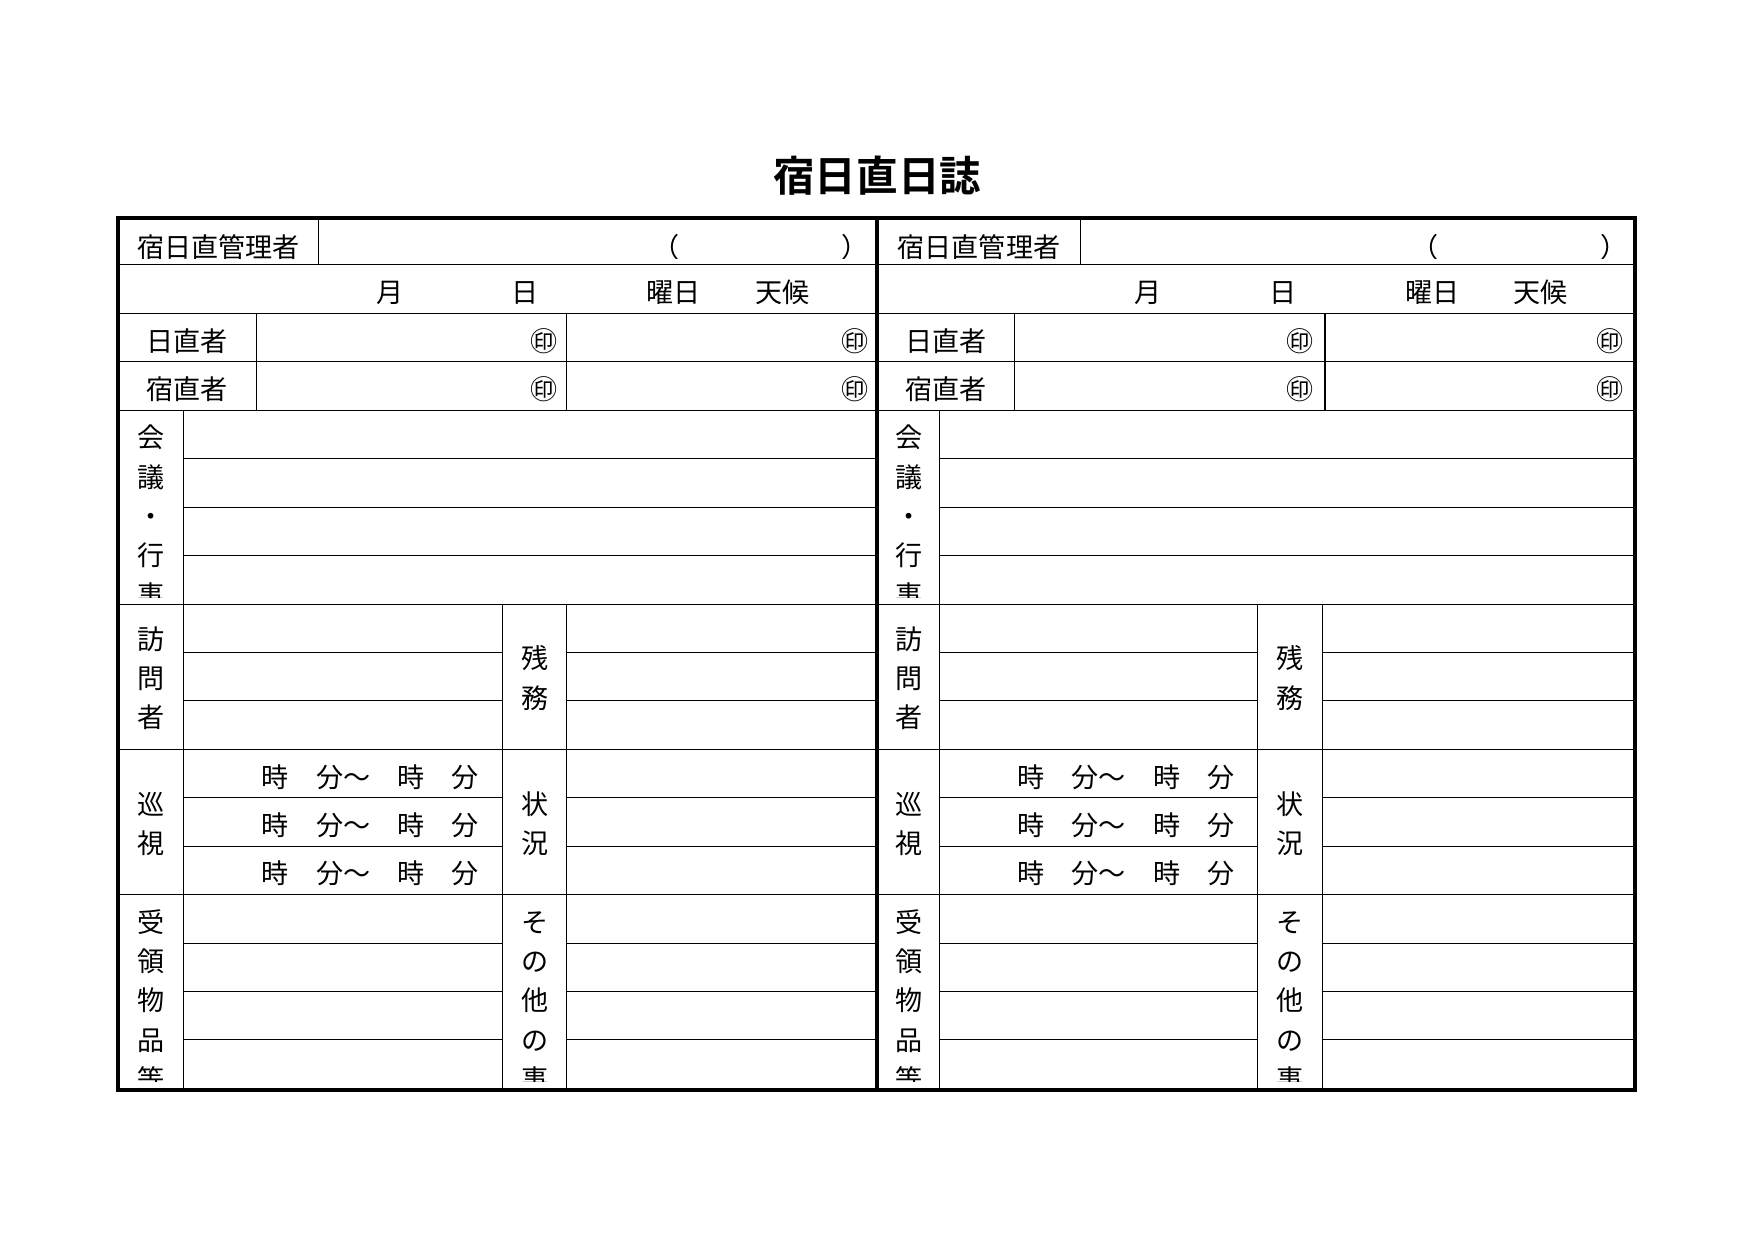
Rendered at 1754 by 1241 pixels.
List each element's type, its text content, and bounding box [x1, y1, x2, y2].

table_cell 訪問者 [879, 605, 939, 749]
table_cell [184, 459, 875, 507]
table_cell [567, 750, 875, 797]
table_cell 受領物品等 [879, 895, 939, 1088]
table_cell ㊞ [1280, 362, 1324, 410]
table_cell 訪問者 [120, 605, 183, 749]
table_cell [567, 701, 875, 749]
table_cell [567, 1040, 875, 1088]
table_cell 時 分～ 時 分 [184, 847, 502, 894]
table_cell [184, 701, 502, 749]
table_cell 時 分～ 時 分 [184, 798, 502, 846]
table_cell [940, 459, 1633, 507]
table_cell [567, 653, 875, 700]
table_cell ㊞ [1591, 314, 1633, 361]
table_cell [1015, 314, 1280, 361]
table_cell 状況 [503, 750, 566, 894]
table_cell ㊞ [1280, 314, 1324, 361]
table_cell [1326, 314, 1591, 361]
table_cell [1323, 798, 1633, 846]
table_cell 日直者 [120, 314, 256, 361]
table_header 宿日直管理者 [120, 220, 318, 264]
table_cell [1323, 701, 1633, 749]
table_cell 会議・行事等 [879, 411, 939, 603]
table_cell [1323, 944, 1633, 991]
table_cell 宿直者 [879, 362, 1014, 410]
table_cell 月 日 曜日 天候 [879, 265, 1633, 313]
table_cell [940, 605, 1257, 652]
table_cell [567, 847, 875, 894]
table_cell [184, 411, 875, 458]
table_cell [1323, 847, 1633, 894]
table_cell [1326, 362, 1591, 410]
table_cell 巡視 [120, 750, 183, 894]
table_cell 時 分～ 時 分 [940, 847, 1257, 894]
table_cell [1323, 1040, 1633, 1088]
table_cell [940, 411, 1633, 458]
table_cell [257, 314, 522, 361]
table_cell [184, 508, 875, 555]
table_cell [567, 992, 875, 1039]
table_cell 月 日 曜日 天候 [120, 265, 875, 313]
table_cell 受領物品等 [120, 895, 183, 1088]
table_cell 時 分～ 時 分 [940, 798, 1257, 846]
table_cell [940, 944, 1257, 991]
table_cell 巡視 [879, 750, 939, 894]
table_header （ ） [1081, 220, 1633, 264]
table_cell [940, 701, 1257, 749]
table_cell その他の事項 [503, 895, 566, 1088]
table_cell ㊞ [832, 362, 875, 410]
table_cell [1323, 653, 1633, 700]
table_cell 宿直者 [120, 362, 256, 410]
table_cell 日直者 [879, 314, 1014, 361]
table_cell [184, 605, 502, 652]
table_cell [184, 895, 502, 942]
table_cell [567, 605, 875, 652]
table_cell 残務 [503, 605, 566, 749]
table_cell [1323, 750, 1633, 797]
table_cell ㊞ [522, 314, 566, 361]
table_cell 会議・行事等 [120, 411, 183, 603]
table_cell [184, 556, 875, 603]
table_cell [184, 1040, 502, 1088]
table_cell [940, 992, 1257, 1039]
table_cell ㊞ [522, 362, 566, 410]
table_cell 時 分～ 時 分 [940, 750, 1257, 797]
table_cell [567, 362, 832, 410]
table_cell [1015, 362, 1280, 410]
table_cell [184, 992, 502, 1039]
table_cell 残務 [1258, 605, 1322, 749]
table_cell [940, 1040, 1257, 1088]
table_cell [567, 895, 875, 942]
table_cell [257, 362, 522, 410]
table_cell [940, 508, 1633, 555]
table_cell ㊞ [1591, 362, 1633, 410]
table_cell [1323, 992, 1633, 1039]
table_header （ ） [319, 220, 875, 264]
table_cell [567, 798, 875, 846]
table_cell [1323, 895, 1633, 942]
table_cell [940, 653, 1257, 700]
title 宿日直日誌 [118, 143, 1636, 203]
table_cell [1323, 605, 1633, 652]
table_cell 時 分～ 時 分 [184, 750, 502, 797]
table_cell 状況 [1258, 750, 1322, 894]
table_header 宿日直管理者 [879, 220, 1080, 264]
table_cell [940, 556, 1633, 603]
table_cell [940, 895, 1257, 942]
table_cell [184, 653, 502, 700]
table_cell [184, 944, 502, 991]
table_cell [567, 314, 832, 361]
table_cell [567, 944, 875, 991]
table_cell その他の事項 [1258, 895, 1322, 1088]
table_cell ㊞ [832, 314, 875, 361]
